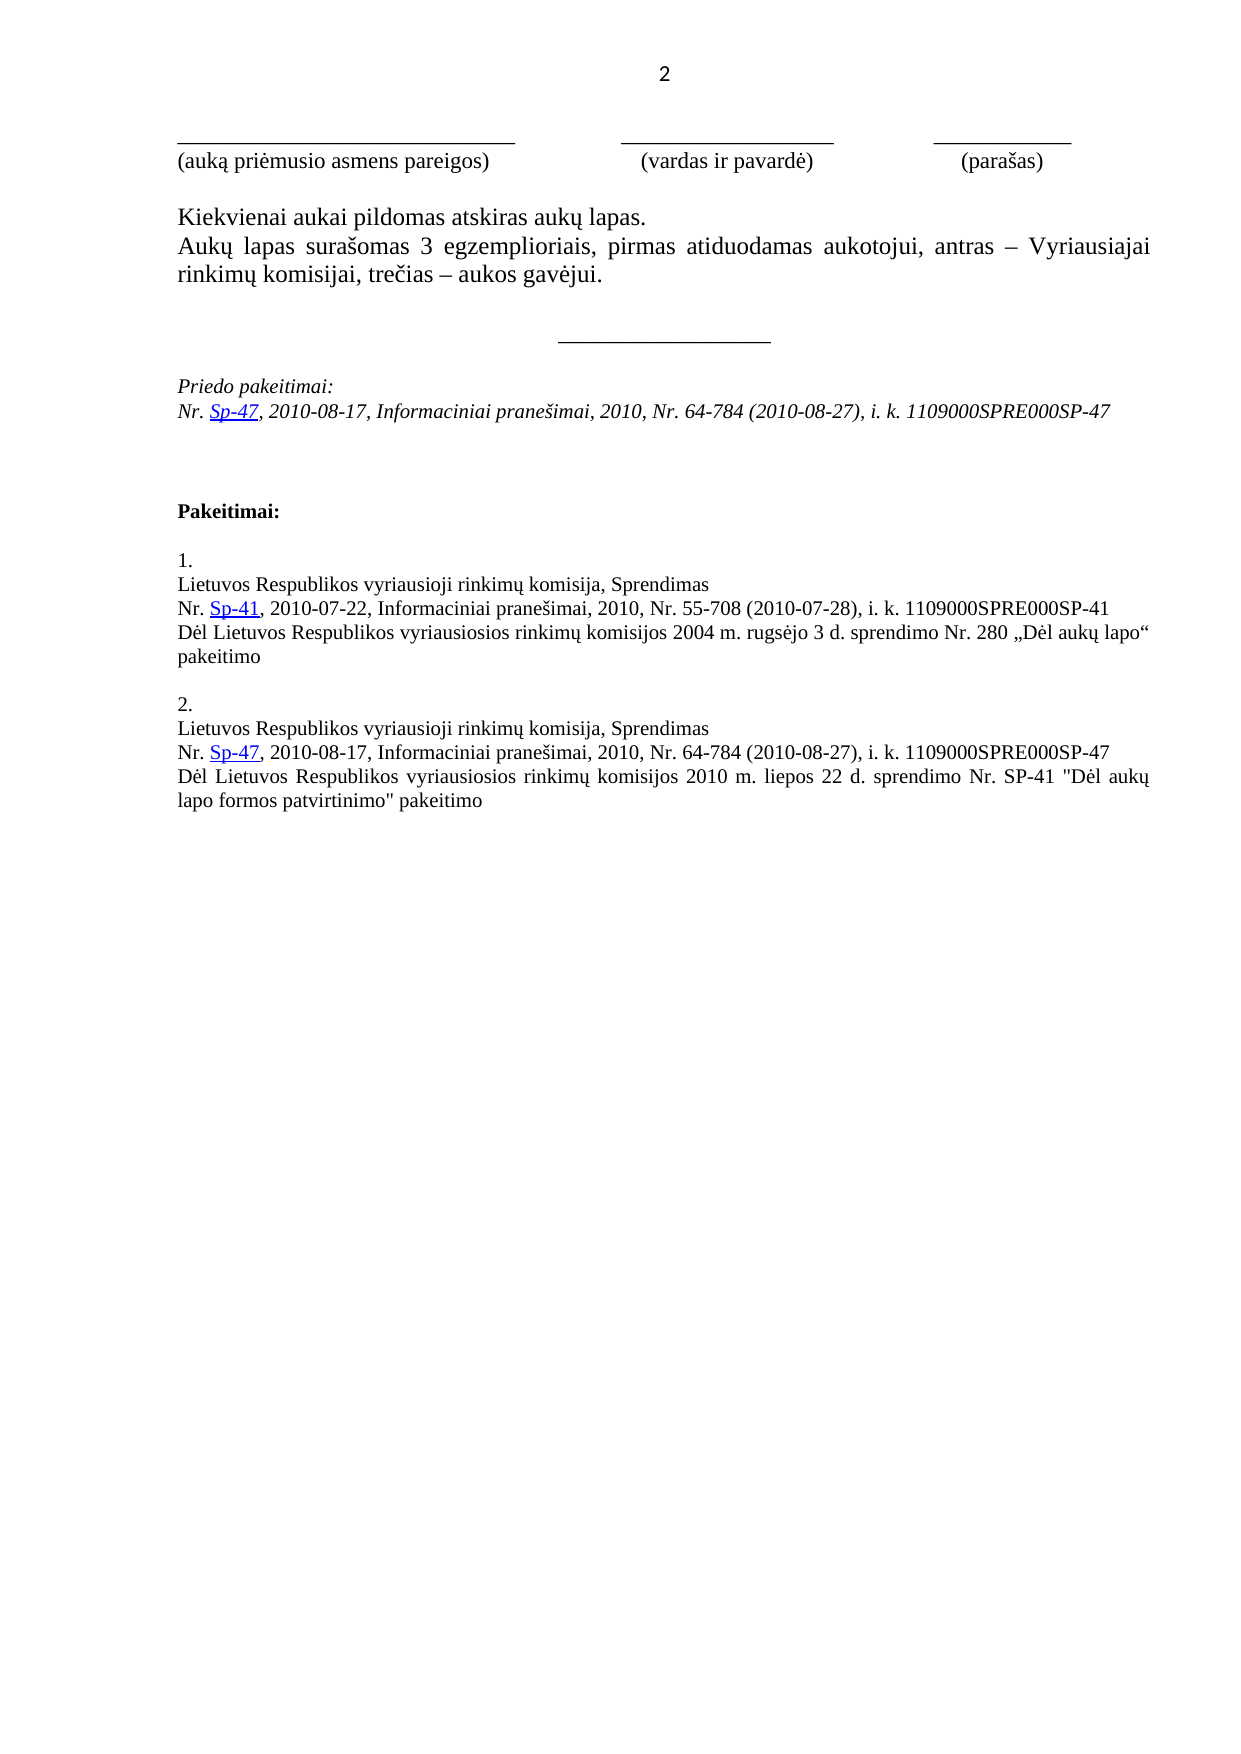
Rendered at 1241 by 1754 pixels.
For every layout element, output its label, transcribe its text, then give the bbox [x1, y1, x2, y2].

text Lietuvos Respublikos vyriausioji rinkimų komisija, Sprendimas [177, 572, 1152, 596]
text Dėl Lietuvos Respublikos vyriausiosios rinkimų komisijos 2004 m. rugsėjo 3 d. sprendimo Nr. 280 „Dėl aukų lapo“ pakeitimo [177, 620, 1152, 668]
text ___________________________ _________________ ___________ [177, 118, 1152, 147]
text Nr. Sp-47, 2010-08-17, Informaciniai pranešimai, 2010, Nr. 64-784 (2010-08-27), i. k. 1109000SPRE000SP-47 [177, 398, 1152, 423]
text 1. [177, 548, 1152, 572]
text Dėl Lietuvos Respublikos vyriausiosios rinkimų komisijos 2010 m. liepos 22 d. sprendimo Nr. SP-41 "Dėl aukų lapo formos patvirtinimo" pakeitimo [177, 764, 1152, 812]
text Nr. Sp-41, 2010-07-22, Informaciniai pranešimai, 2010, Nr. 55-708 (2010-07-28), i. k. 1109000SPRE000SP-41 [177, 596, 1152, 620]
text (auką priėmusio asmens pareigos) (vardas ir pavardė) (parašas) [177, 147, 1152, 173]
text 2. [177, 692, 1152, 716]
text Priedo pakeitimai: [177, 374, 1152, 398]
text Aukų lapas surašomas 3 egzemplioriais, pirmas atiduodamas aukotojui, antras – Vyriausiajai rinkimų komisijai, trečias – aukos gavėjui. [177, 231, 1152, 288]
text Kiekvienai aukai pildomas atskiras aukų lapas. [177, 202, 1152, 231]
text Pakeitimai: [177, 499, 1152, 523]
text Lietuvos Respublikos vyriausioji rinkimų komisija, Sprendimas [177, 716, 1152, 740]
text _________________ [177, 317, 1152, 346]
text Nr. Sp-47, 2010-08-17, Informaciniai pranešimai, 2010, Nr. 64-784 (2010-08-27), i. k. 1109000SPRE000SP-47 [177, 740, 1152, 764]
